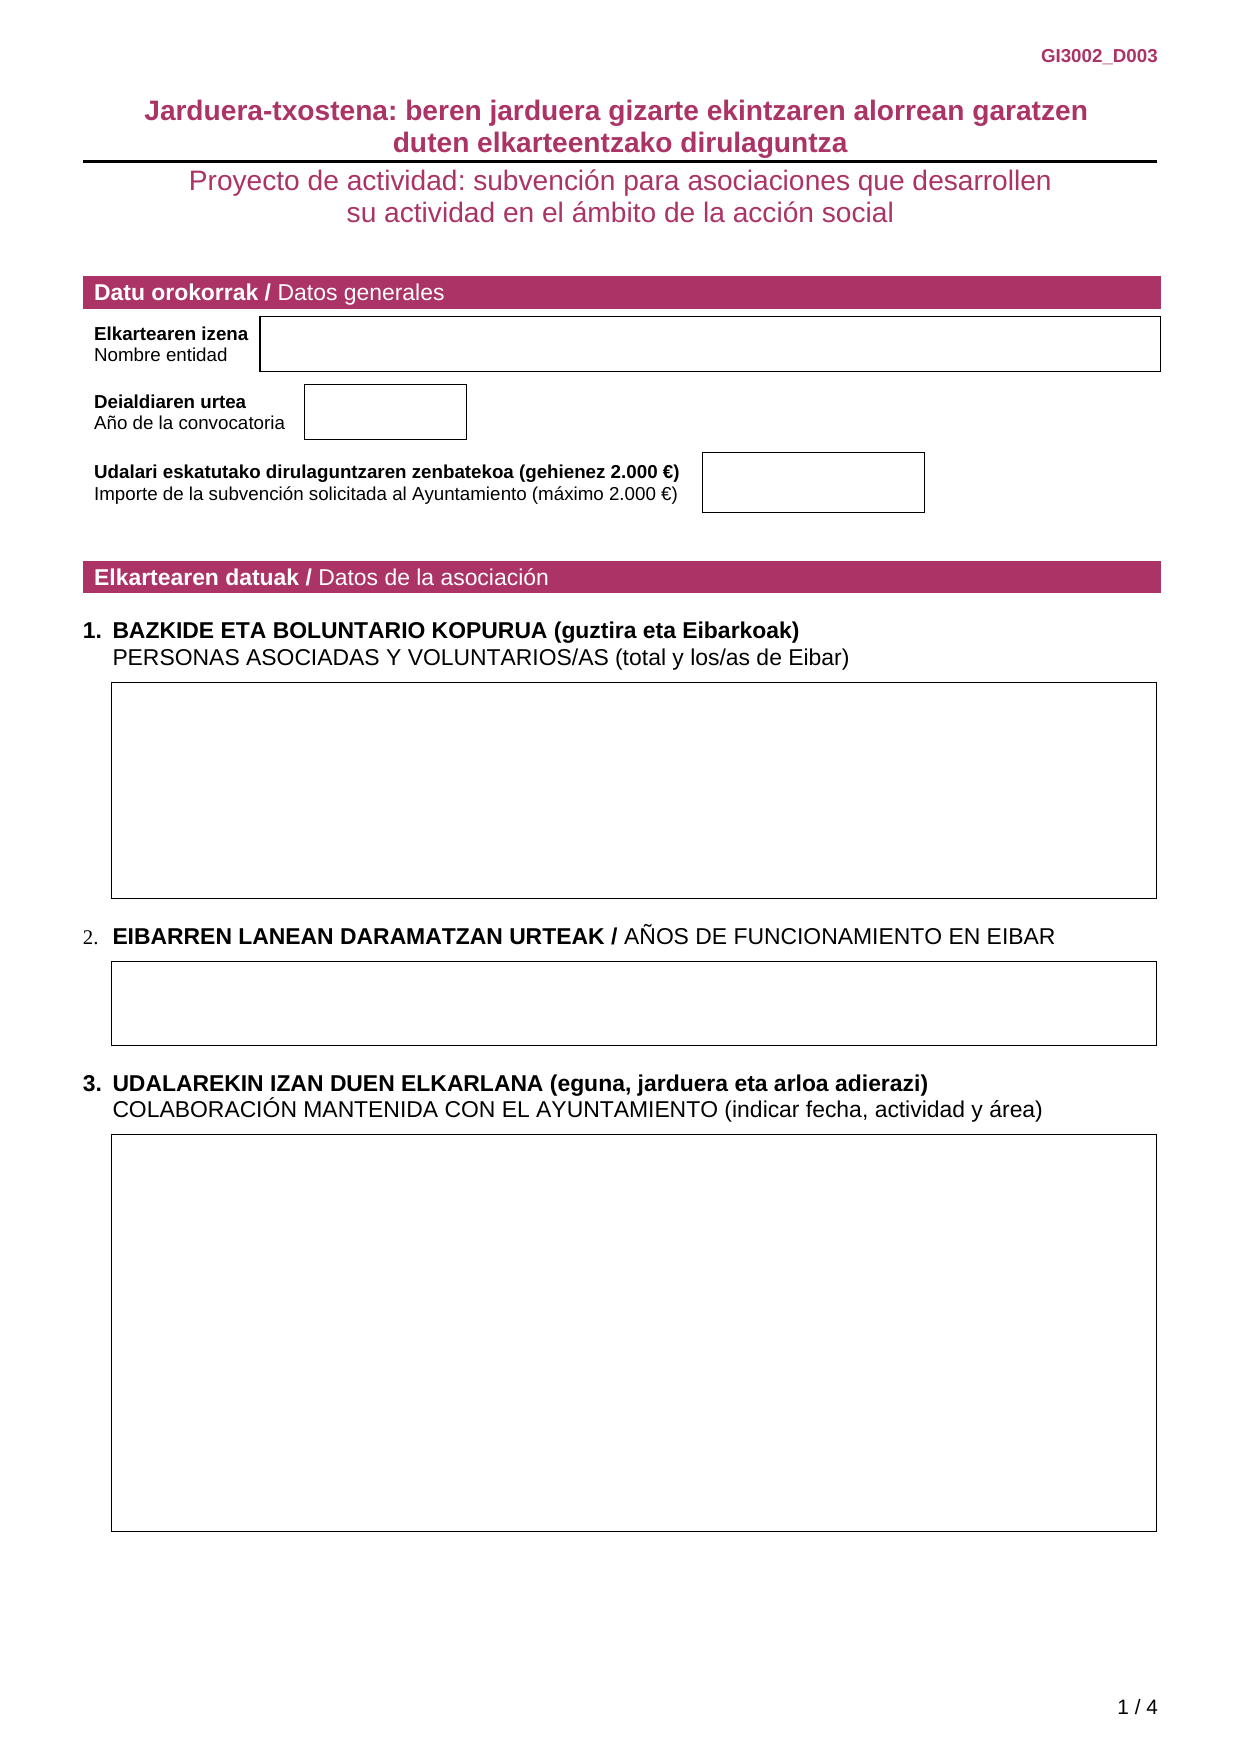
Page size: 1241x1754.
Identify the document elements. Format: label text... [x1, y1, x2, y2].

table_header Elkartearen izena Nombre entidad [83, 316, 259, 371]
table_header [261, 317, 1160, 371]
table_header [112, 683, 1156, 898]
list EIBARREN LANEAN DARAMATZAN URTEAK / AÑOS DE FUNCIONAMIENTO EN EIBAR [83, 923, 1157, 949]
text PERSONAS ASOCIADAS Y VOLUNTARIOS/AS (total y los/as de Eibar) [112, 643, 1157, 670]
table_header Elkartearen datuak / Datos de la asociación [83, 561, 1161, 593]
text Proyecto de actividad: subvención para asociaciones que desarrollen [83, 163, 1157, 196]
list BAZKIDE ETA BOLUNTARIO KOPURUA (guztira eta Eibarkoak) [83, 617, 1157, 643]
text su actividad en el ámbito de la acción social [83, 196, 1157, 228]
table_header [112, 962, 1156, 1044]
text COLABORACIÓN MANTENIDA CON EL AYUNTAMIENTO (indicar fecha, actividad y área) [112, 1096, 1157, 1122]
table_header [112, 1135, 1156, 1531]
table_header [305, 385, 466, 439]
table_header Udalari eskatutako dirulaguntzaren zenbatekoa (gehienez 2.000 €) Importe de la subvención solicitada al Ayuntamiento (máximo 2.000 €) [83, 452, 702, 512]
table_header Deialdiaren urtea Año de la convocatoria [83, 384, 304, 439]
list UDALAREKIN IZAN DUEN ELKARLANA (eguna, jarduera eta arloa adierazi) [83, 1069, 1157, 1096]
table_header Datu orokorrak / Datos generales [83, 276, 1161, 309]
text Jarduera-txostena: beren jarduera gizarte ekintzaren alorrean garatzen [83, 93, 1157, 126]
table_header [703, 453, 924, 512]
text duten elkarteentzako dirulaguntza [83, 126, 1157, 160]
